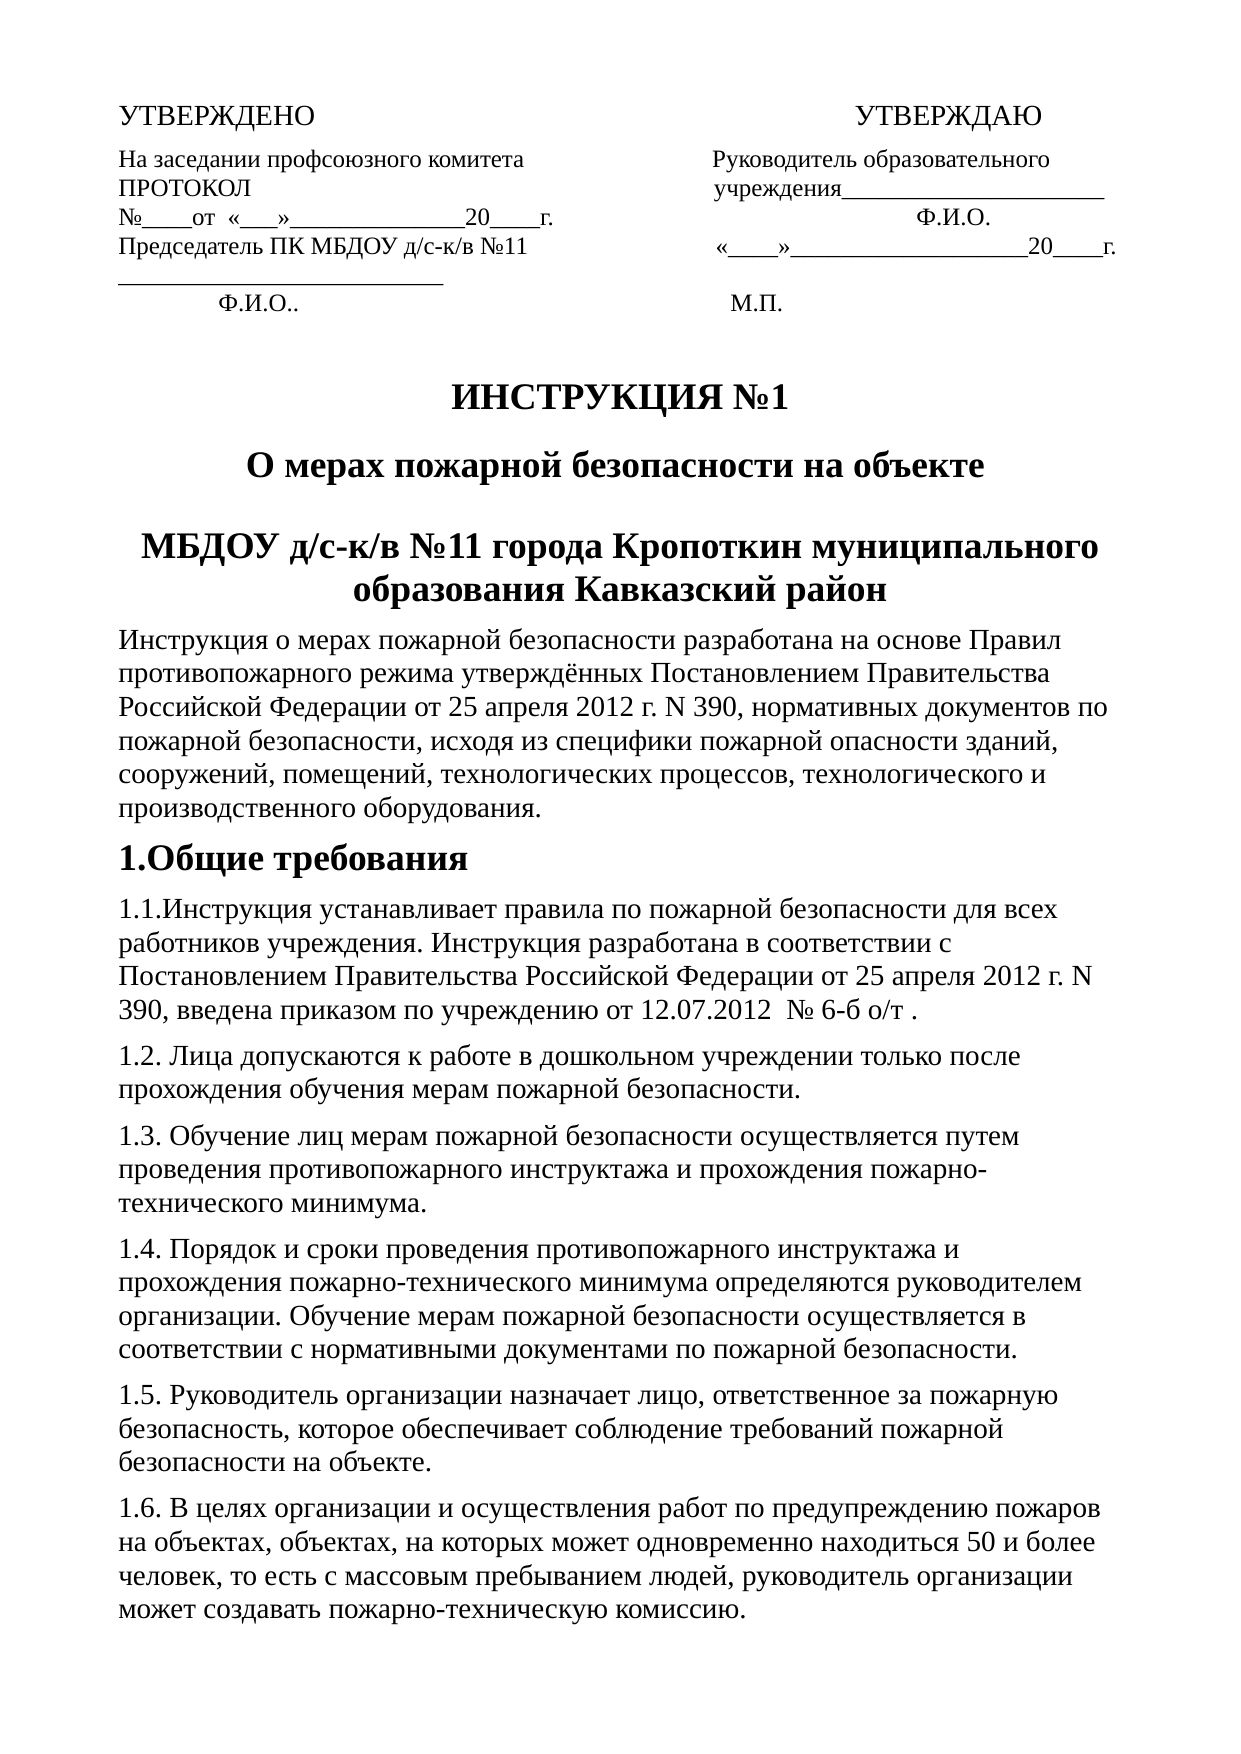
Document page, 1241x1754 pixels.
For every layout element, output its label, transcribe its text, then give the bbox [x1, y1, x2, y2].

text Инструкция о мерах пожарной безопасности разработана на основе Правил противопожарного режима утверждённых Постановлением Правительства Российской Федерации от 25 апреля 2012 г. N 390, нормативных документов по пожарной безопасности, исходя из специфики пожарной опасности зданий, сооружений, помещений, технологических процессов, технологического и производственного оборудования. [118, 622, 1122, 823]
text На заседании профсоюзного комитета Руководитель образовательного [118, 144, 1122, 173]
subtitle О мерах пожарной безопасности на объекте [118, 443, 1122, 486]
text 1.4. Порядок и сроки проведения противопожарного инструктажа и прохождения пожарно-технического минимума определяются руководителем организации. Обучение мерам пожарной безопасности осуществляется в соответствии с нормативными документами по пожарной безопасности. [118, 1231, 1122, 1365]
text 1.3. Обучение лиц мерам пожарной безопасности осуществляется путем проведения противопожарного инструктажа и прохождения пожарно-технического минимума. [118, 1118, 1122, 1218]
text 1.6. В целях организации и осуществления работ по предупреждению пожаров на объектах, объектах, на которых может одновременно находиться 50 и более человек, то есть с массовым пребыванием людей, руководитель организации может создавать пожарно-техническую комиссию. [118, 1491, 1122, 1625]
text №____от «___»______________20____г. Ф.И.О. [118, 202, 1122, 231]
text 1.Общие требования [118, 836, 1122, 879]
text 1.5. Руководитель организации назначает лицо, ответственное за пожарную безопасность, которое обеспечивает соблюдение требований пожарной безопасности на объекте. [118, 1377, 1122, 1478]
text Председатель ПК МБДОУ д/с-к/в №11 «____»___________________20____г. [118, 231, 1122, 259]
text Ф.И.О.. М.П. [118, 288, 1122, 317]
text ПРОТОКОЛ учреждения_____________________ [118, 173, 1122, 202]
text 1.2. Лица допускаются к работе в дошкольном учреждении только после прохождения обучения мерам пожарной безопасности. [118, 1038, 1122, 1105]
subtitle УТВЕРЖДЕНО УТВЕРЖДАЮ [118, 98, 1122, 132]
text 1.1.Инструкция устанавливает правила по пожарной безопасности для всех работников учреждения. Инструкция разработана в соответствии с Постановлением Правительства Российской Федерации от 25 апреля 2012 г. N 390, введена приказом по учреждению от 12.07.2012 № 6-б о/т . [118, 891, 1122, 1026]
text ИНСТРУКЦИЯ №1 [118, 374, 1122, 418]
subtitle МБДОУ д/с-к/в №11 города Кропоткин муниципального образования Кавказский район [118, 523, 1122, 609]
text __________________________ [118, 259, 1122, 288]
